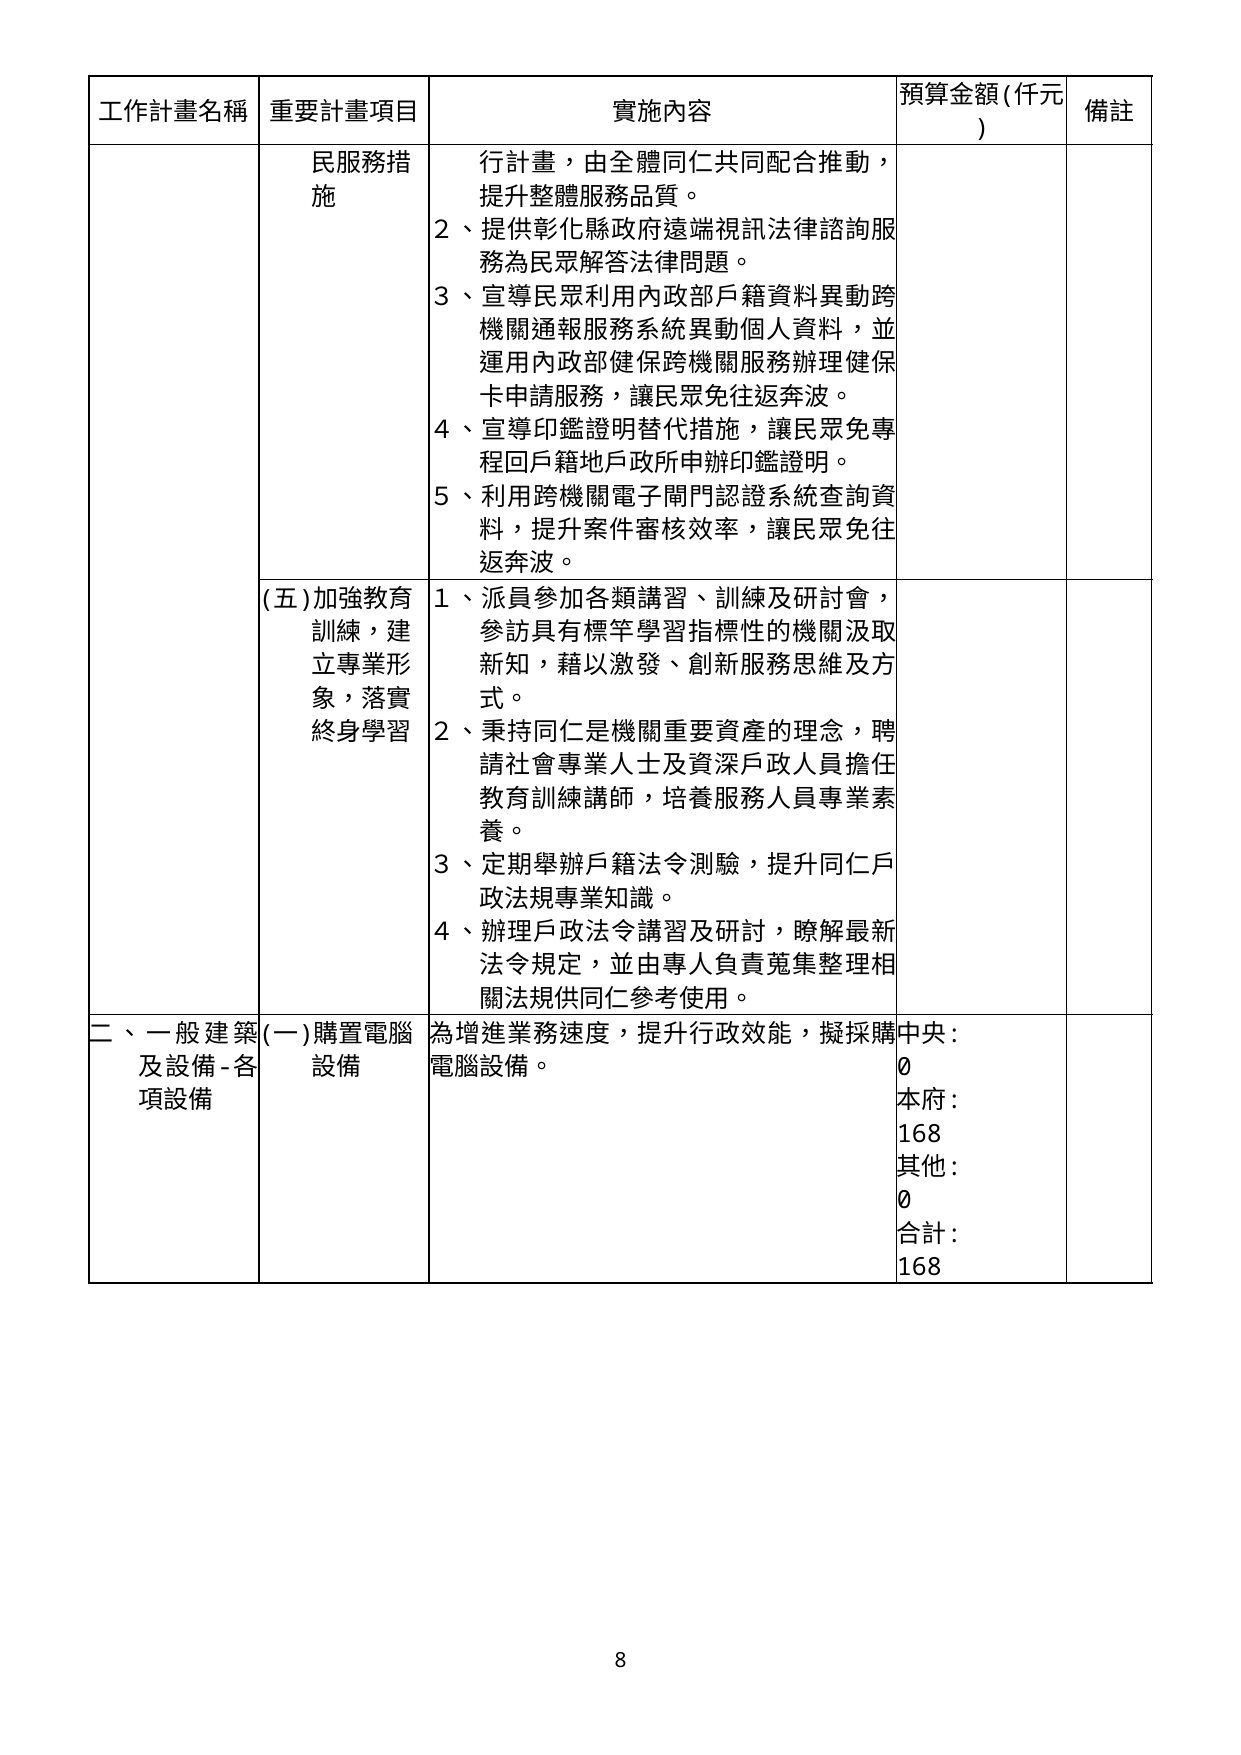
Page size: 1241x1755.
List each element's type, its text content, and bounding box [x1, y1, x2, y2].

table_header 重要計畫項目 [260, 77, 428, 143]
table_cell [1067, 1015, 1151, 1282]
table_cell [897, 145, 1066, 578]
table_header 工作計畫名稱 [90, 77, 258, 143]
table_cell １、派員參加各類講習、訓練及研討會，參訪具有標竿學習指標性的機關汲取新知，藉以激發、創新服務思維及方式。 ２、秉持同仁是機關重要資產的理念，聘請社會專業人士及資深戶政人員擔任教育訓練講師，培養服務人員專業素養。 ３、定期舉辦戶籍法令測驗，提升同仁戶政法規專業知識。 ４、辦理戶政法令講習及研討，瞭解最新法令規定，並由專人負責蒐集整理相關法規供同仁參考使用。 [430, 580, 896, 1014]
table_cell 二、一般建築及設備-各項設備 [90, 1015, 258, 1282]
table_header 備註 [1067, 77, 1151, 143]
table_cell [1067, 580, 1151, 1014]
table_cell [897, 580, 1066, 1014]
table_header 實施內容 [430, 77, 896, 143]
table_cell 民服務措施 [260, 145, 428, 578]
table_cell 行計畫，由全體同仁共同配合推動，提升整體服務品質。 ２、提供彰化縣政府遠端視訊法律諮詢服務為民眾解答法律問題。 ３、宣導民眾利用內政部戶籍資料異動跨機關通報服務系統異動個人資料，並運用內政部健保跨機關服務辦理健保卡申請服務，讓民眾免往返奔波。 ４、宣導印鑑證明替代措施，讓民眾免專程回戶籍地戶政所申辦印鑑證明。 ５、利用跨機關電子閘門認證系統查詢資料，提升案件審核效率，讓民眾免往返奔波。 [430, 145, 896, 578]
table_cell [90, 145, 258, 1014]
table_cell 為增進業務速度，提升行政效能，擬採購電腦設備。 [430, 1015, 896, 1282]
table_cell (一)購置電腦設備 [260, 1015, 428, 1282]
table_cell 中央: 0 本府: 168 其他: 0 合計: 168 [897, 1015, 1066, 1282]
table_cell [1067, 145, 1151, 578]
table_header 預算金額(仟元) [897, 77, 1066, 143]
table_cell (五)加強教育訓練，建立專業形象，落實終身學習 [260, 580, 428, 1014]
